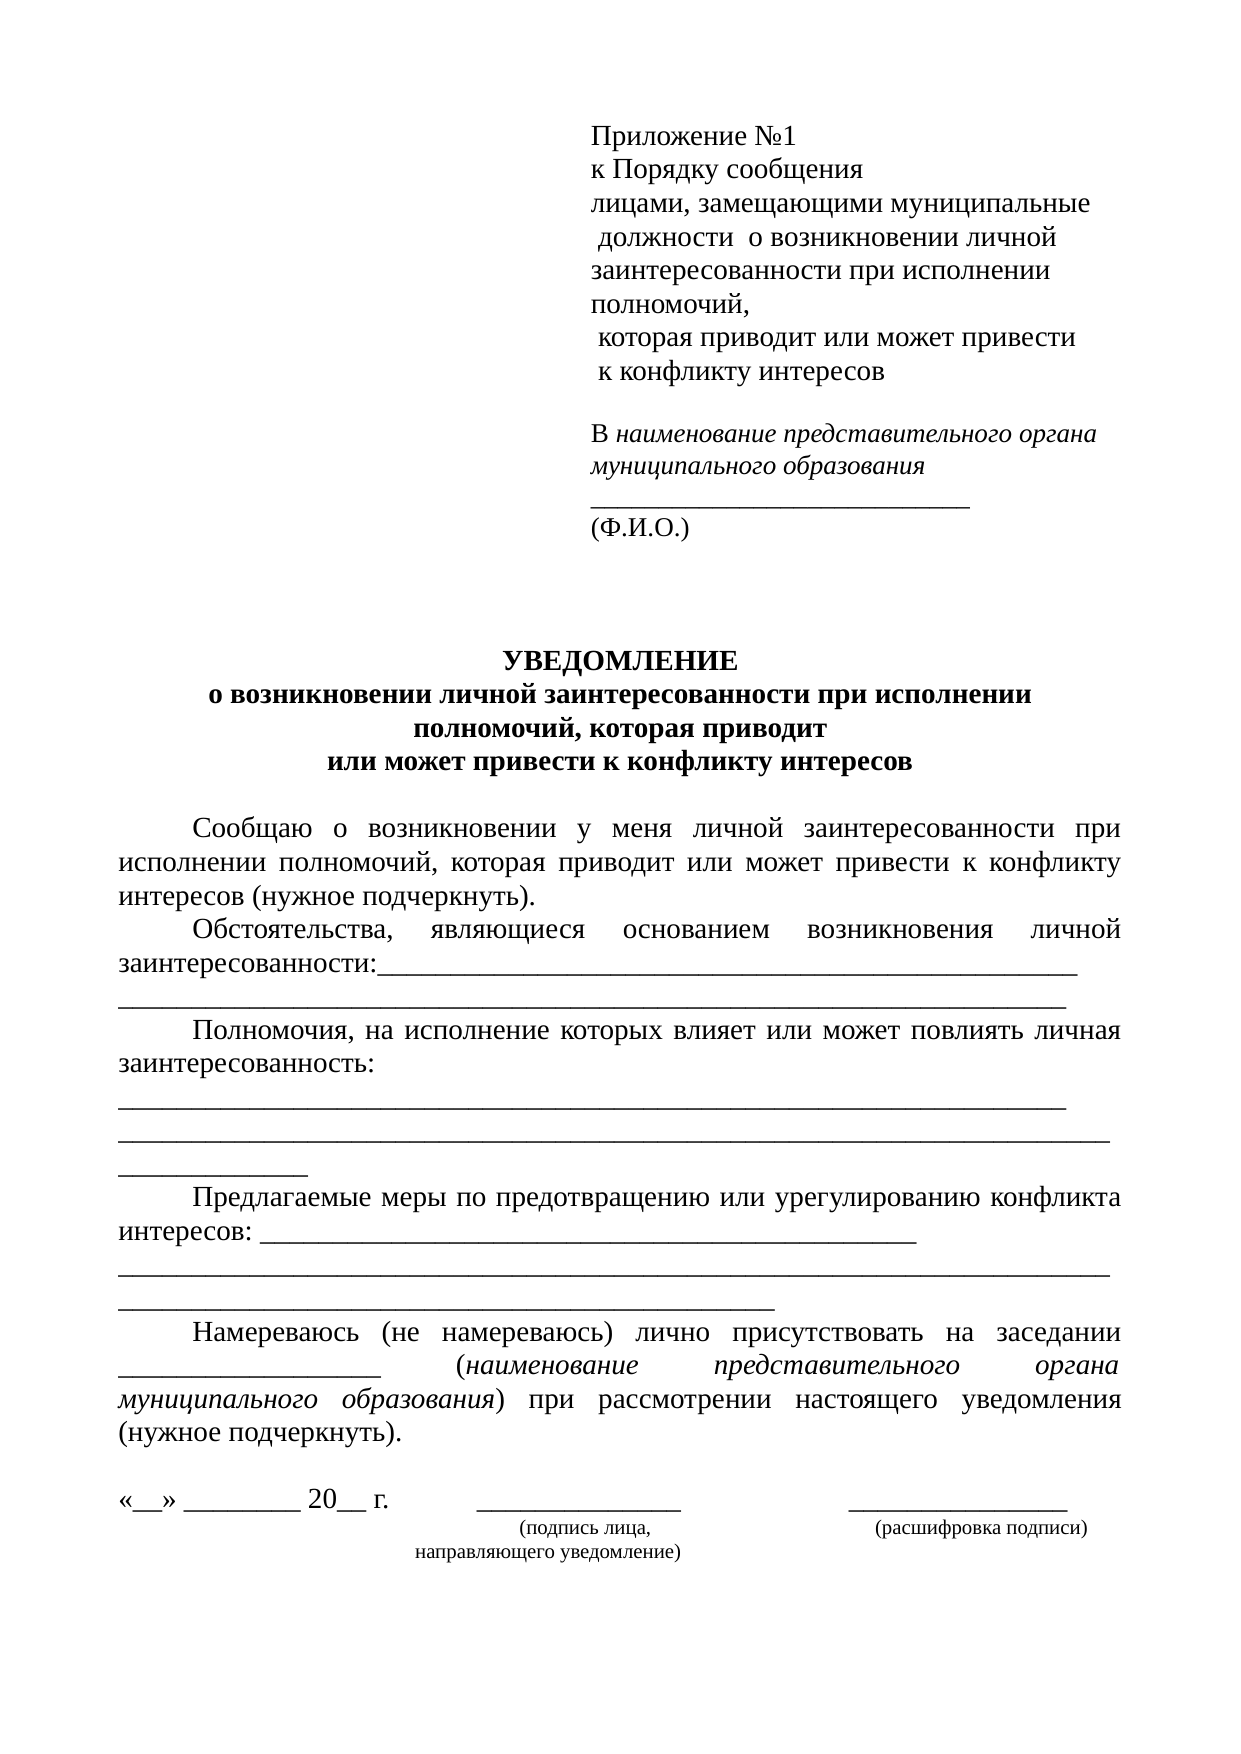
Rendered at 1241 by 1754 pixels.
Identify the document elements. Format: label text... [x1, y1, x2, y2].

text о возникновении личной заинтересованности при исполнении [118, 676, 1122, 710]
text к конфликту интересов [591, 353, 1122, 386]
text Сообщаю о возникновении у меня личной заинтересованности при исполнении полномочий, которая приводит или может привести к конфликту интересов (нужное подчеркнуть). [118, 811, 1122, 911]
text Намереваюсь (не намереваюсь) лично присутствовать на заседании __________________ (наименование представительного органа муниципального образования) при рассмотрении настоящего уведомления (нужное подчеркнуть). [118, 1314, 1122, 1448]
text Полномочия, на исполнение которых влияет или может повлиять личная заинтересованность: _________________________________________________________________ [118, 1012, 1122, 1112]
text _________________________________________________________________________________________________________________ [118, 1247, 1122, 1314]
text направляющего уведомление) [118, 1539, 1122, 1563]
text (Ф.И.О.) [591, 511, 1122, 542]
text УВЕДОМЛЕНИЕ [118, 643, 1122, 676]
text к Порядку сообщения [591, 152, 1122, 185]
text «__» ________ 20__ г. ______________ _______________ [118, 1481, 1122, 1515]
text должности о возникновении личной [591, 219, 1122, 252]
text ____________________________ [591, 480, 1122, 511]
text полномочий, которая приводит [118, 710, 1122, 743]
text или может привести к конфликту интересов [118, 743, 1122, 777]
text заинтересованности при исполнении полномочий, [591, 252, 1122, 319]
text которая приводит или может привести [591, 319, 1122, 353]
text В наименование представительного органа муниципального образования [591, 418, 1122, 480]
text (подпись лица, (расшифровка подписи) [118, 1515, 1122, 1539]
text _________________________________________________________________________________ [118, 1112, 1122, 1179]
text Обстоятельства, являющиеся основанием возникновения личной заинтересованности:________________________________________________ _________________________________________________________________ [118, 911, 1122, 1012]
text Приложение №1 [591, 118, 1122, 152]
text лицами, замещающими муниципальные [591, 185, 1122, 219]
text Предлагаемые меры по предотвращению или урегулированию конфликта интересов: _____________________________________________ [118, 1179, 1122, 1247]
